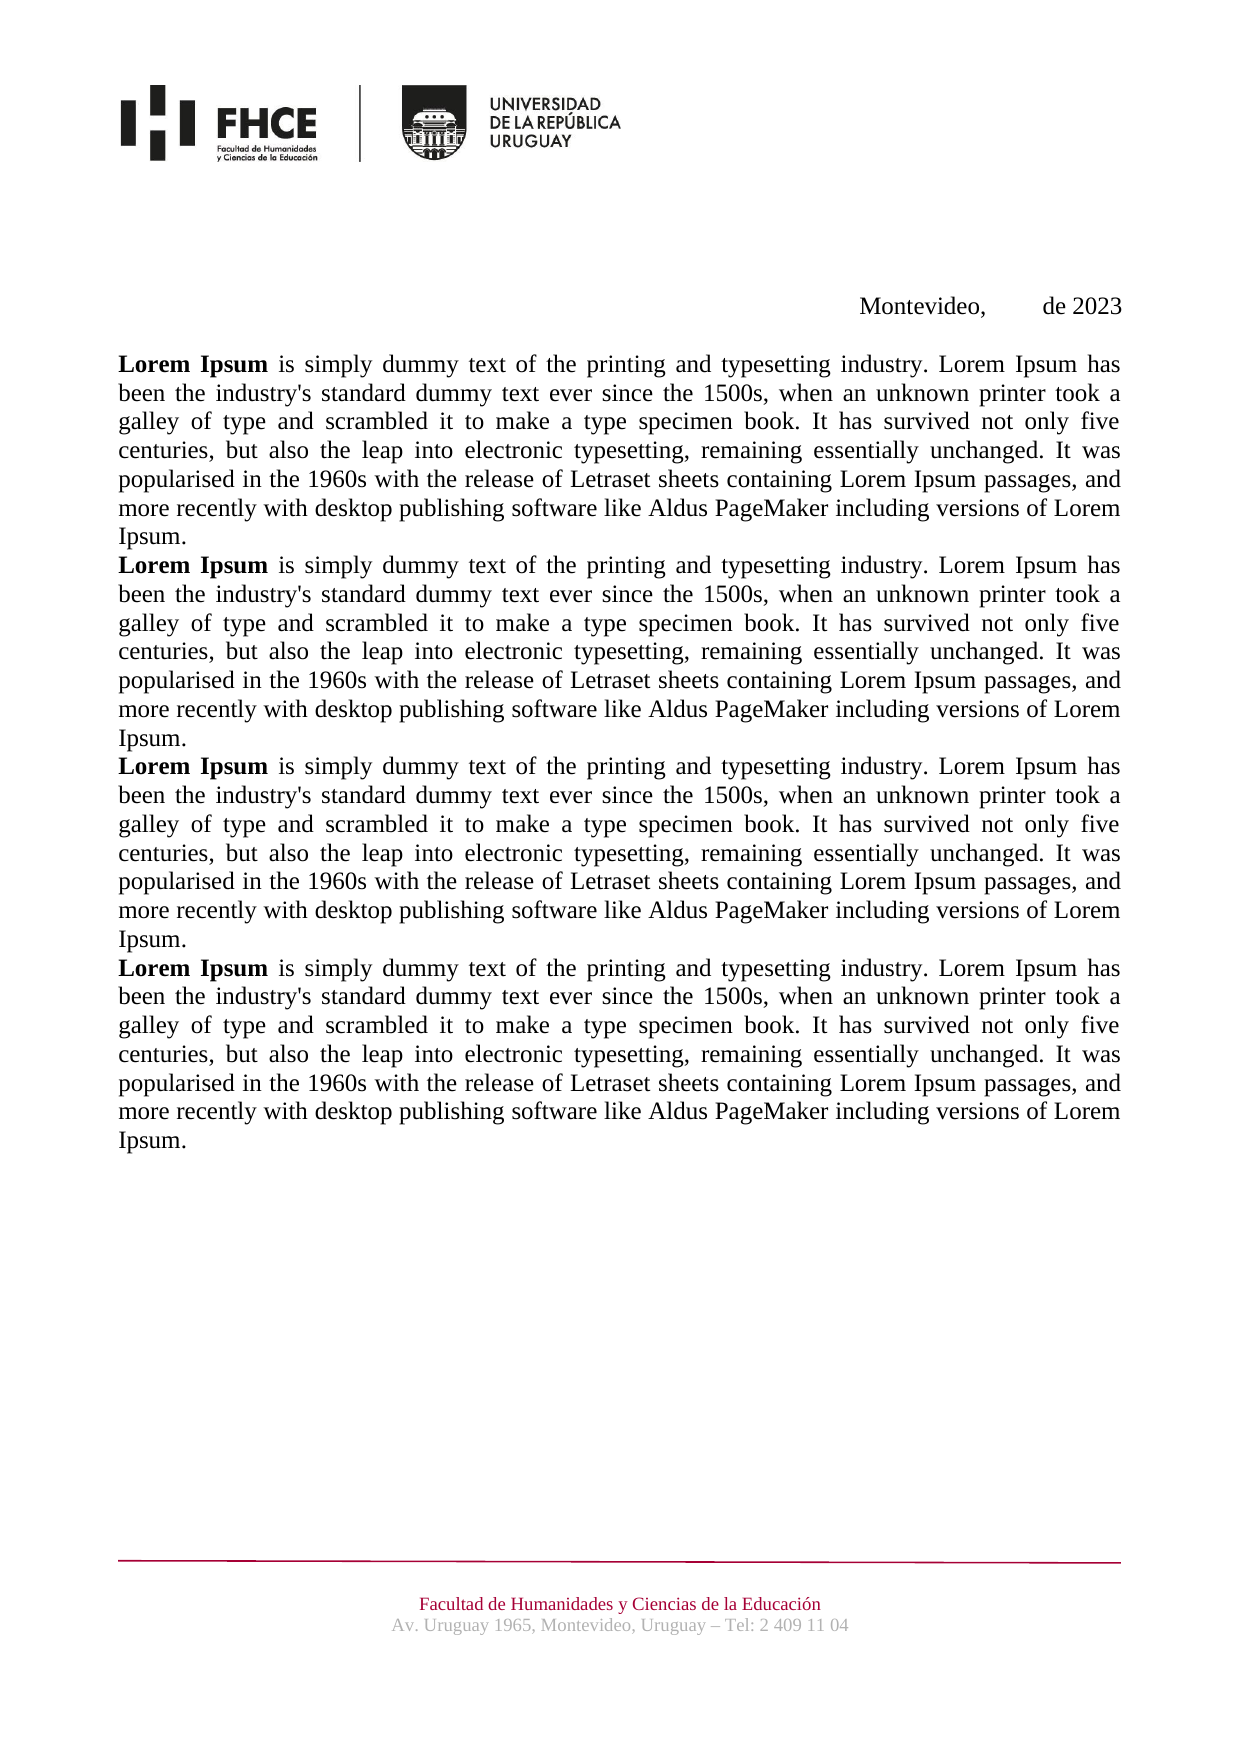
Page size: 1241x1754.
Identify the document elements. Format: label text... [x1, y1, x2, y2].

text Montevideo, de 2023 [118, 291, 1122, 320]
text Lorem Ipsum is simply dummy text of the printing and typesetting industry. Lorem Ipsum has been the industry's standard dummy text ever since the 1500s, when an unknown printer took a galley of type and scrambled it to make a type specimen book. It has survived not only five centuries, but also the leap into electronic typesetting, remaining essentially unchanged. It was popularised in the 1960s with the release of Letraset sheets containing Lorem Ipsum passages, and more recently with desktop publishing software like Aldus PageMaker including versions of Lorem Ipsum. [118, 349, 1122, 550]
picture [120, 85, 621, 162]
text Lorem Ipsum is simply dummy text of the printing and typesetting industry. Lorem Ipsum has been the industry's standard dummy text ever since the 1500s, when an unknown printer took a galley of type and scrambled it to make a type specimen book. It has survived not only five centuries, but also the leap into electronic typesetting, remaining essentially unchanged. It was popularised in the 1960s with the release of Letraset sheets containing Lorem Ipsum passages, and more recently with desktop publishing software like Aldus PageMaker including versions of Lorem Ipsum. [118, 953, 1122, 1154]
text Lorem Ipsum is simply dummy text of the printing and typesetting industry. Lorem Ipsum has been the industry's standard dummy text ever since the 1500s, when an unknown printer took a galley of type and scrambled it to make a type specimen book. It has survived not only five centuries, but also the leap into electronic typesetting, remaining essentially unchanged. It was popularised in the 1960s with the release of Letraset sheets containing Lorem Ipsum passages, and more recently with desktop publishing software like Aldus PageMaker including versions of Lorem Ipsum. [118, 751, 1122, 953]
text Lorem Ipsum is simply dummy text of the printing and typesetting industry. Lorem Ipsum has been the industry's standard dummy text ever since the 1500s, when an unknown printer took a galley of type and scrambled it to make a type specimen book. It has survived not only five centuries, but also the leap into electronic typesetting, remaining essentially unchanged. It was popularised in the 1960s with the release of Letraset sheets containing Lorem Ipsum passages, and more recently with desktop publishing software like Aldus PageMaker including versions of Lorem Ipsum. [118, 550, 1122, 751]
